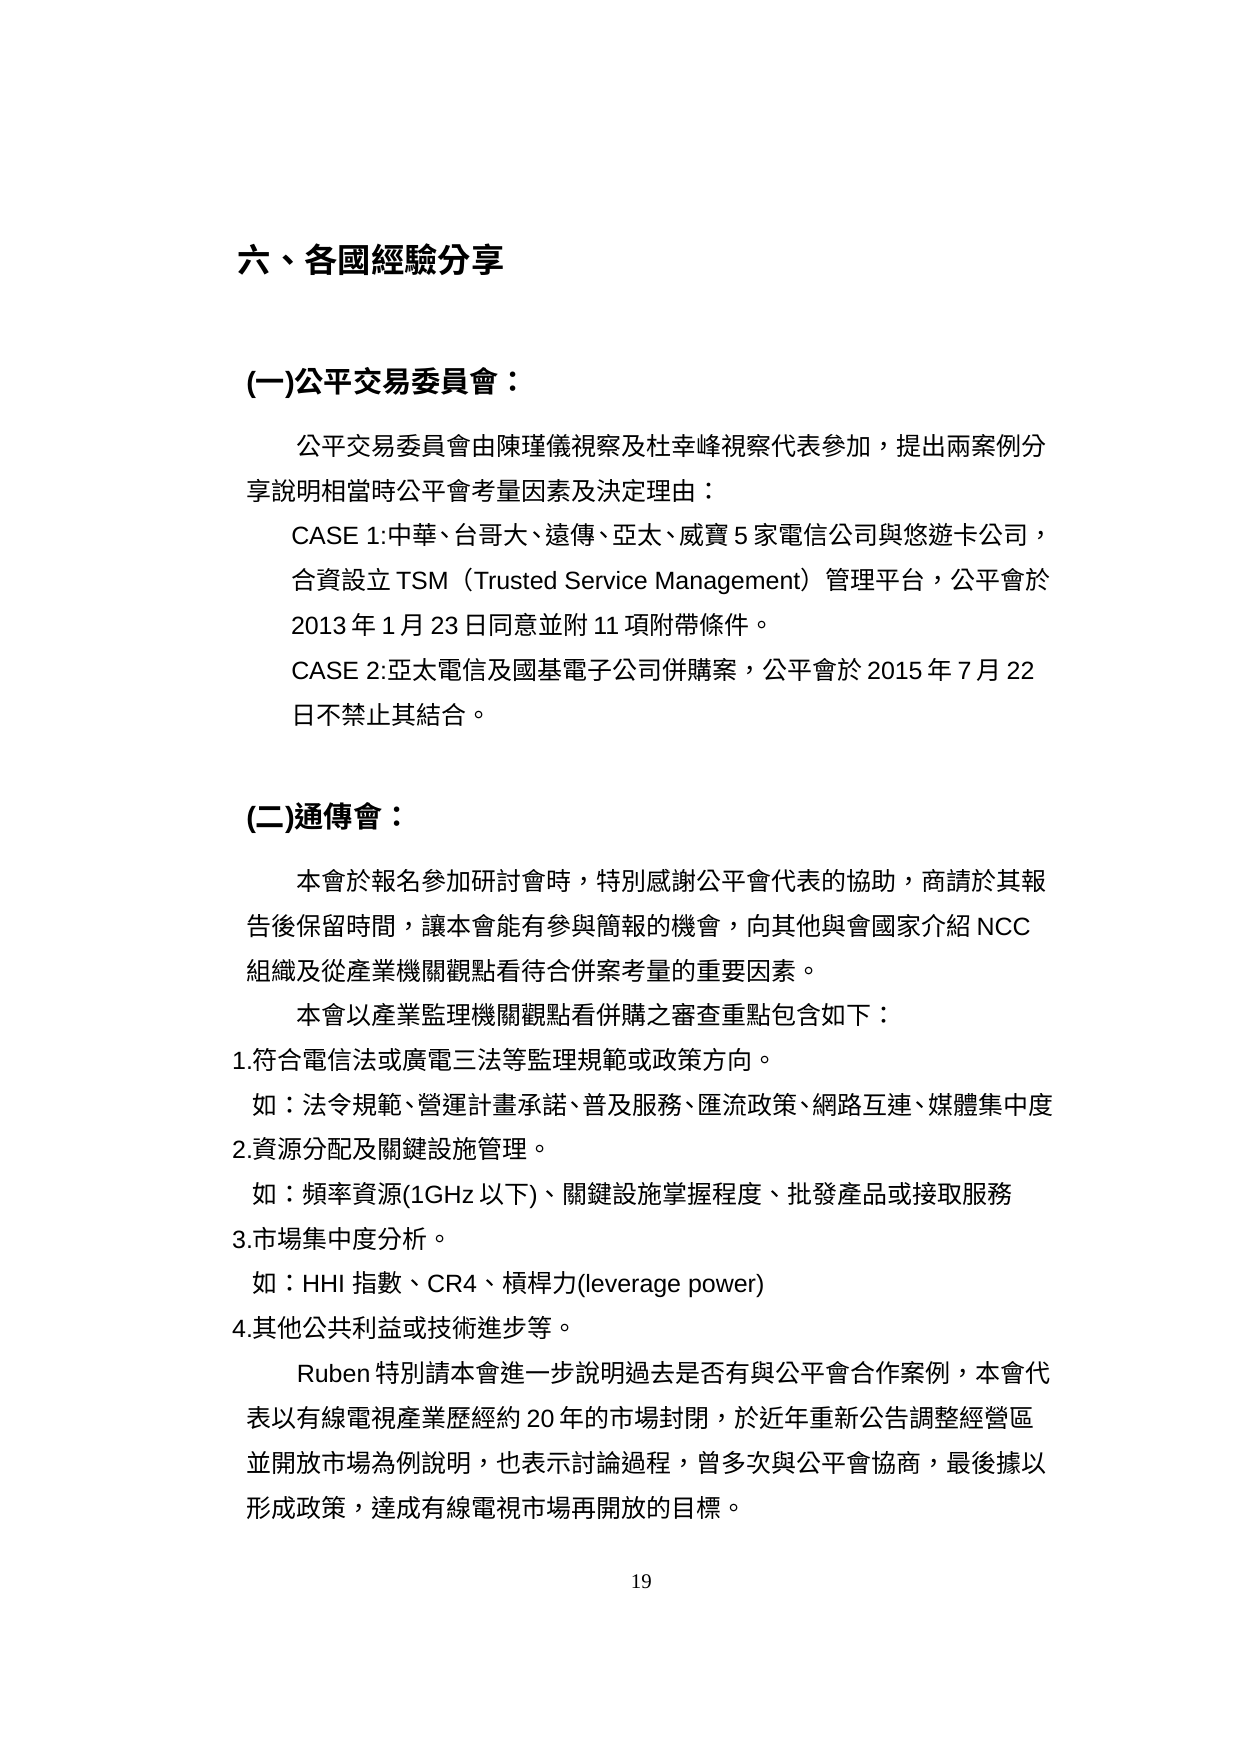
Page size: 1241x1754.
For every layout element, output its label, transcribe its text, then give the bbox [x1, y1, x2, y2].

text CASE 2:亞太電信及國基電子公司併購案，公平會於2015年7月22日不禁止其結合。 [291, 650, 1053, 732]
text 本會於報名參加研討會時，特別感謝公平會代表的協助，商請於其報告後保留時間，讓本會能有參與簡報的機會，向其他與會國家介紹NCC組織及從產業機關觀點看待合併案考量的重要因素。 [246, 861, 1053, 988]
text 如：HHI 指數、CR4、槓桿力(leverage power) [252, 1263, 1053, 1301]
subtitle 六、各國經驗分享 [238, 220, 1053, 295]
text (二)通傳會： [187, 777, 1053, 852]
text CASE 1:中華、台哥大、遠傳、亞太、威寶5家電信公司與悠遊卡公司，合資設立TSM（Trusted Service Management）管理平台，公平會於2013年1月23日同意並附11項附帶條件。 [291, 515, 1053, 643]
text 本會以產業監理機關觀點看併購之審查重點包含如下： [246, 995, 1053, 1033]
text 1.符合電信法或廣電三法等監理規範或政策方向。 [187, 1040, 1053, 1077]
text 如：法令規範、營運計畫承諾、普及服務、匯流政策、網路互連、媒體集中度 [252, 1084, 1053, 1122]
text 4.其他公共利益或技術進步等。 [187, 1308, 1053, 1346]
text 2.資源分配及關鍵設施管理。 [187, 1129, 1053, 1167]
text 3.市場集中度分析。 [187, 1219, 1053, 1256]
text 公平交易委員會由陳瑾儀視察及杜幸峰視察代表參加，提出兩案例分享說明相當時公平會考量因素及決定理由： [246, 426, 1053, 508]
text 如：頻率資源(1GHz以下)、關鍵設施掌握程度、批發產品或接取服務 [252, 1174, 1053, 1211]
text (一)公平交易委員會： [187, 342, 1053, 417]
text Ruben特別請本會進一步說明過去是否有與公平會合作案例，本會代表以有線電視產業歷經約20年的市場封閉，於近年重新公告調整經營區並開放市場為例說明，也表示討論過程，曾多次與公平會協商，最後據以形成政策，達成有線電視市場再開放的目標。 [246, 1353, 1053, 1525]
